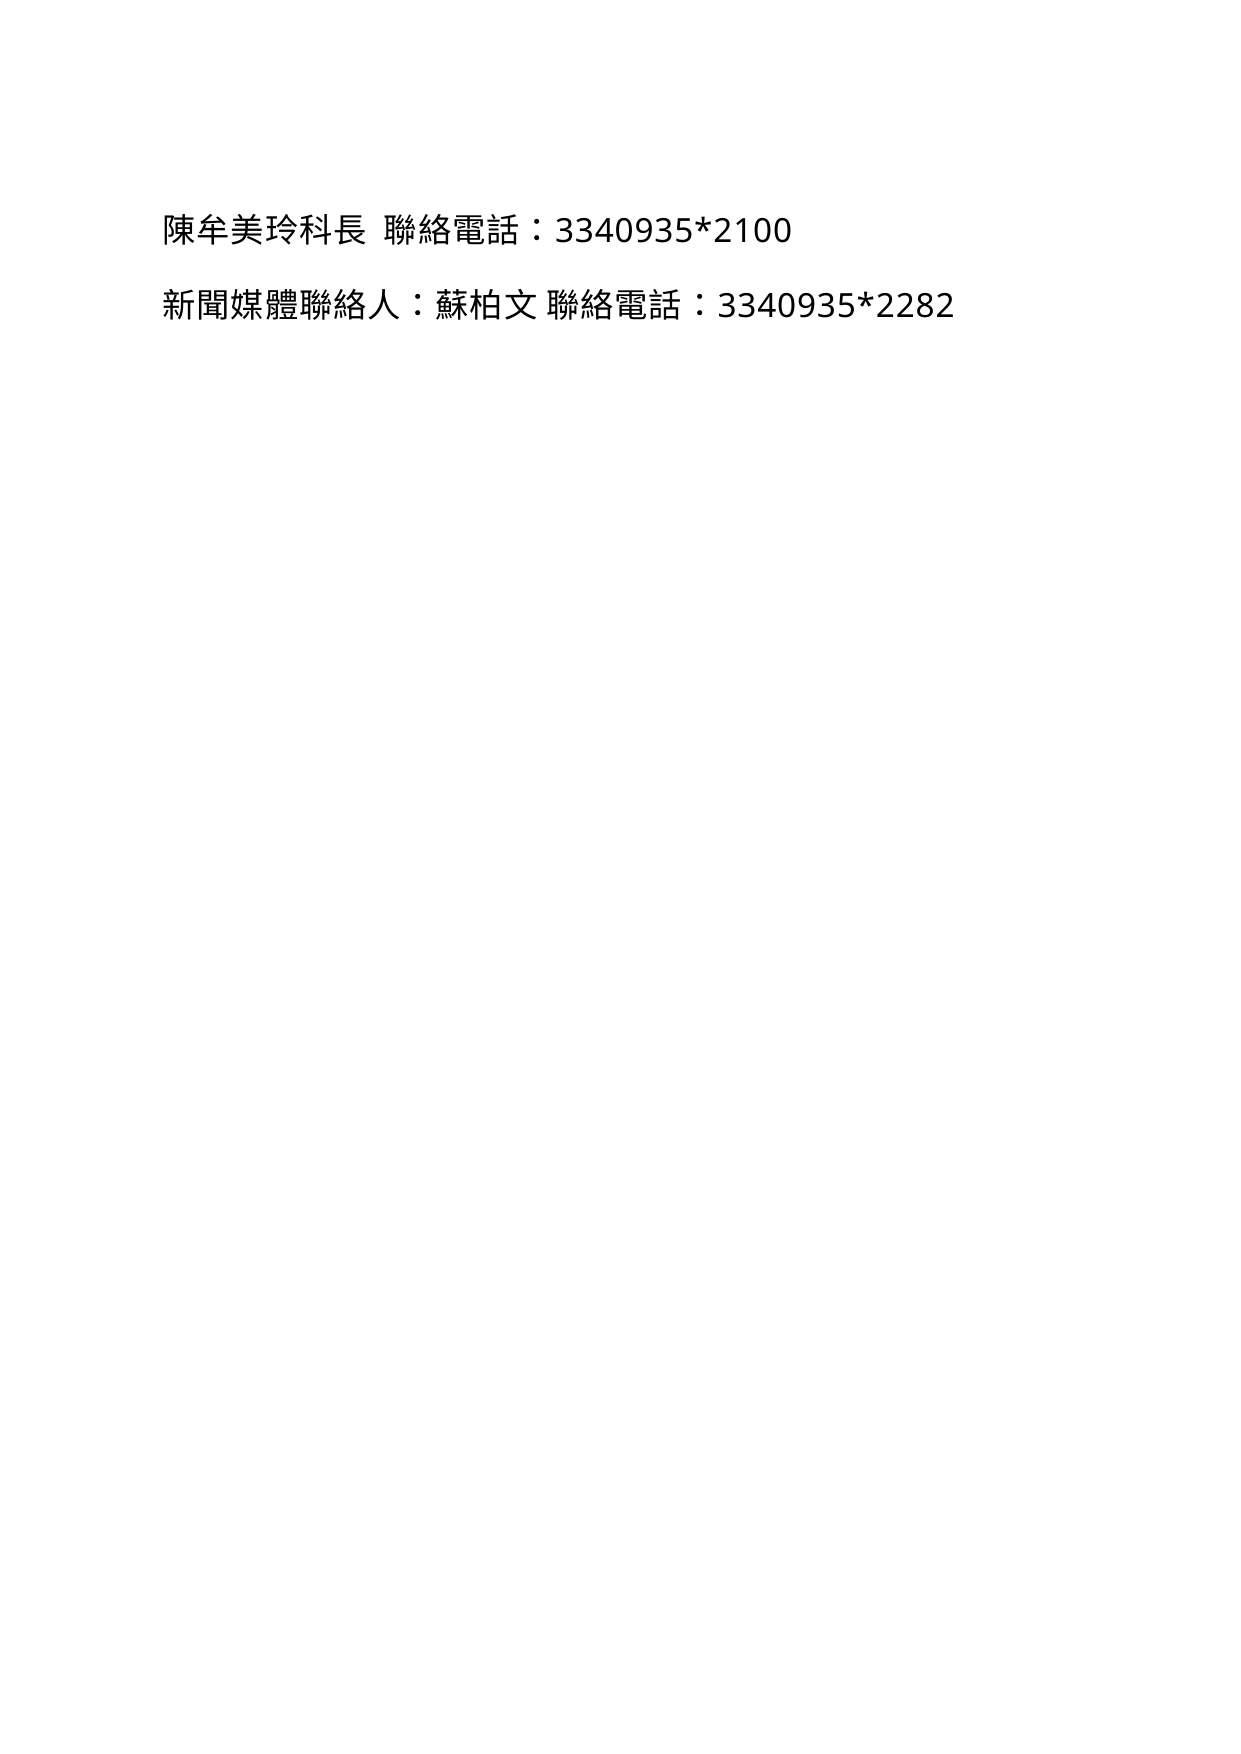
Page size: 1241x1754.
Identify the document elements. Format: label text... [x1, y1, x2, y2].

text 新聞媒體聯絡人：蘇柏文 聯絡電話：3340935*2282 [112, 266, 1128, 341]
text 陳牟美玲科長 聯絡電話：3340935*2100 [112, 191, 1128, 266]
